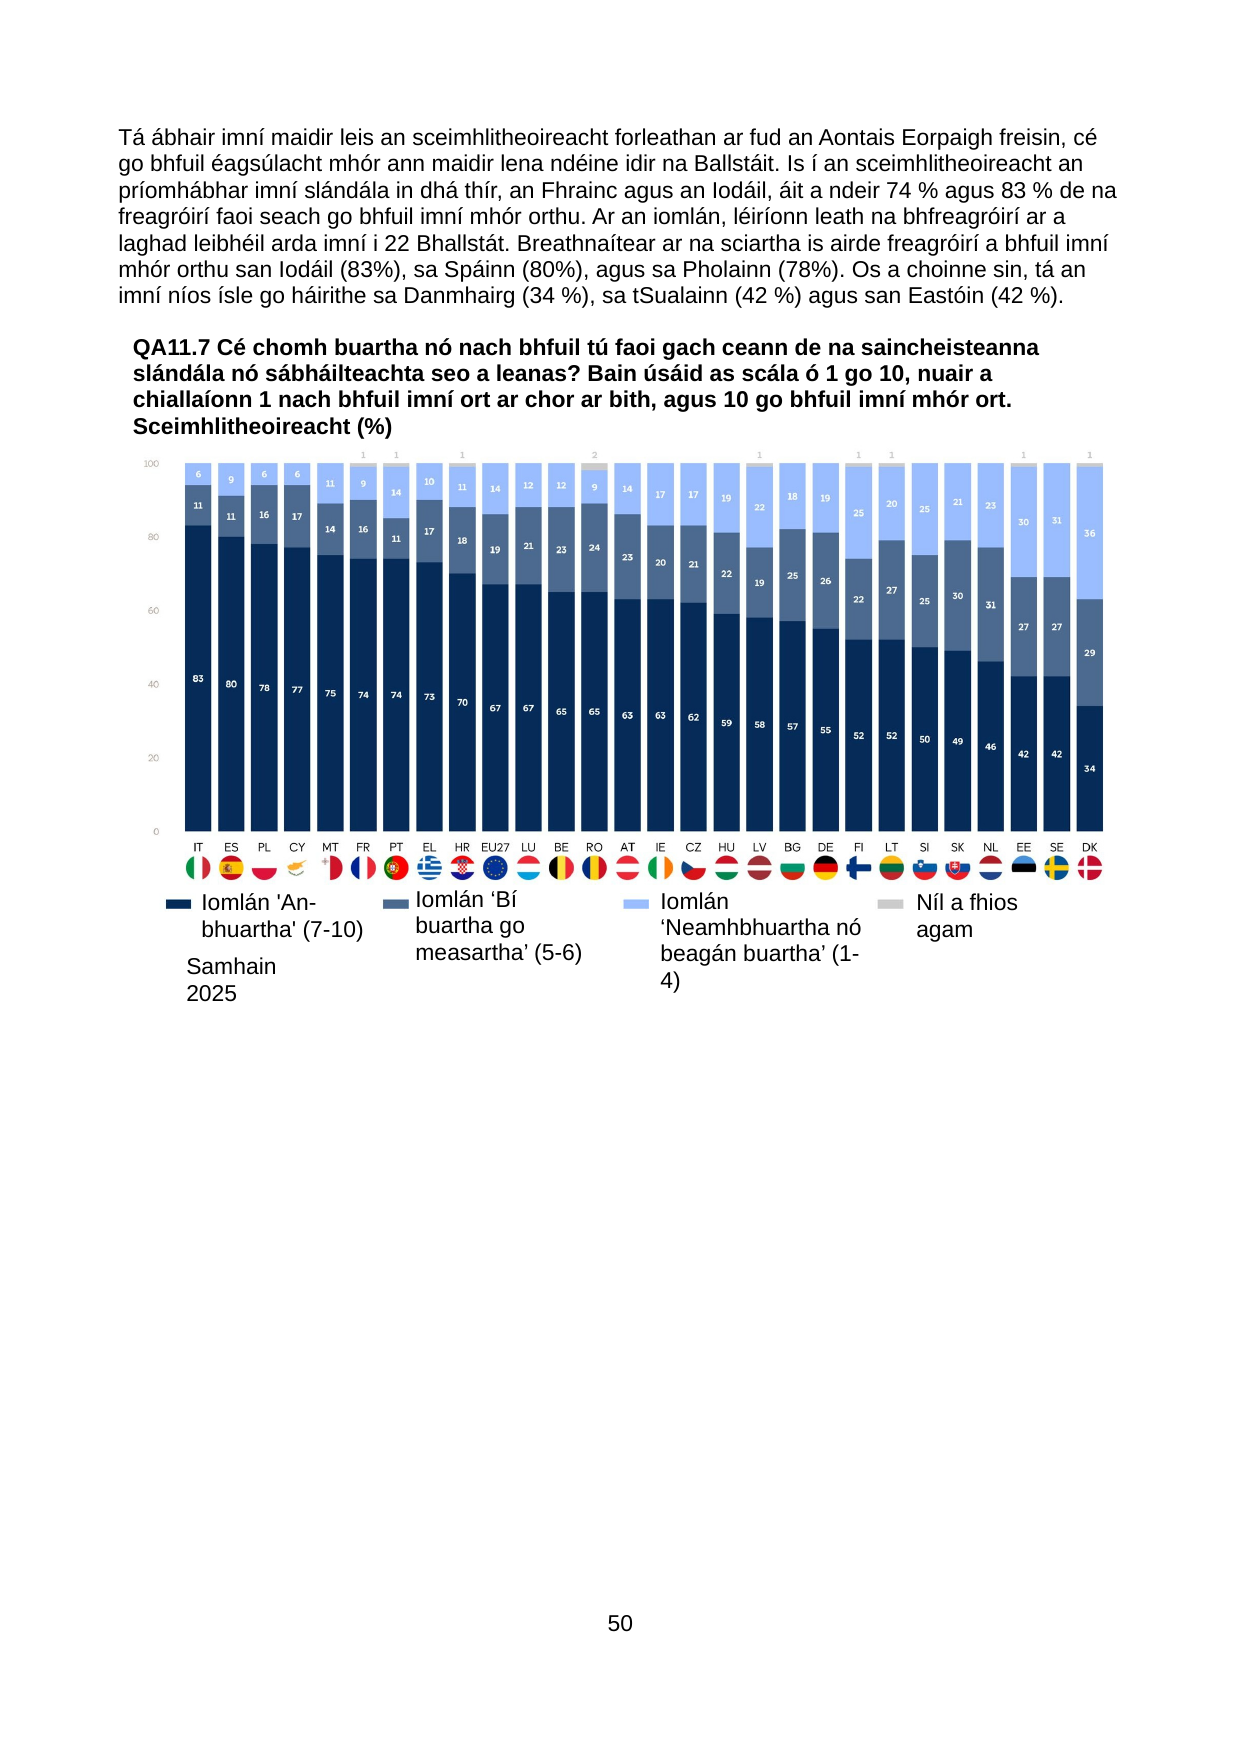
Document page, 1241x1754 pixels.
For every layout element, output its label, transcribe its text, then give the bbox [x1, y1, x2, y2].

picture [158, 890, 908, 912]
picture [135, 441, 1109, 885]
text Tá ábhair imní maidir leis an sceimhlitheoireacht forleathan ar fud an Aontais Eorpaigh freisin, cé go bhfuil éagsúlacht mhór ann maidir lena ndéine idir na Ballstáit. Is í an sceimhlitheoireacht an príomhábhar imní slándála in dhá thír, an Fhrainc agus an Iodáil, áit a ndeir 74 % agus 83 % de na freagróirí faoi seach go bhfuil imní mhór orthu. Ar an iomlán, léiríonn leath na bhfreagróirí ar a laghad leibhéil arda imní i 22 Bhallstát. Breathnaítear ar na sciartha is airde freagróirí a bhfuil imní mhór orthu san Iodáil (83%), sa Spáinn (80%), agus sa Pholainn (78%). Os a choinne sin, tá an imní níos ísle go háirithe sa Danmhairg (34 %), sa tSualainn (42 %) agus san Eastóin (42 %). [118, 124, 1122, 308]
